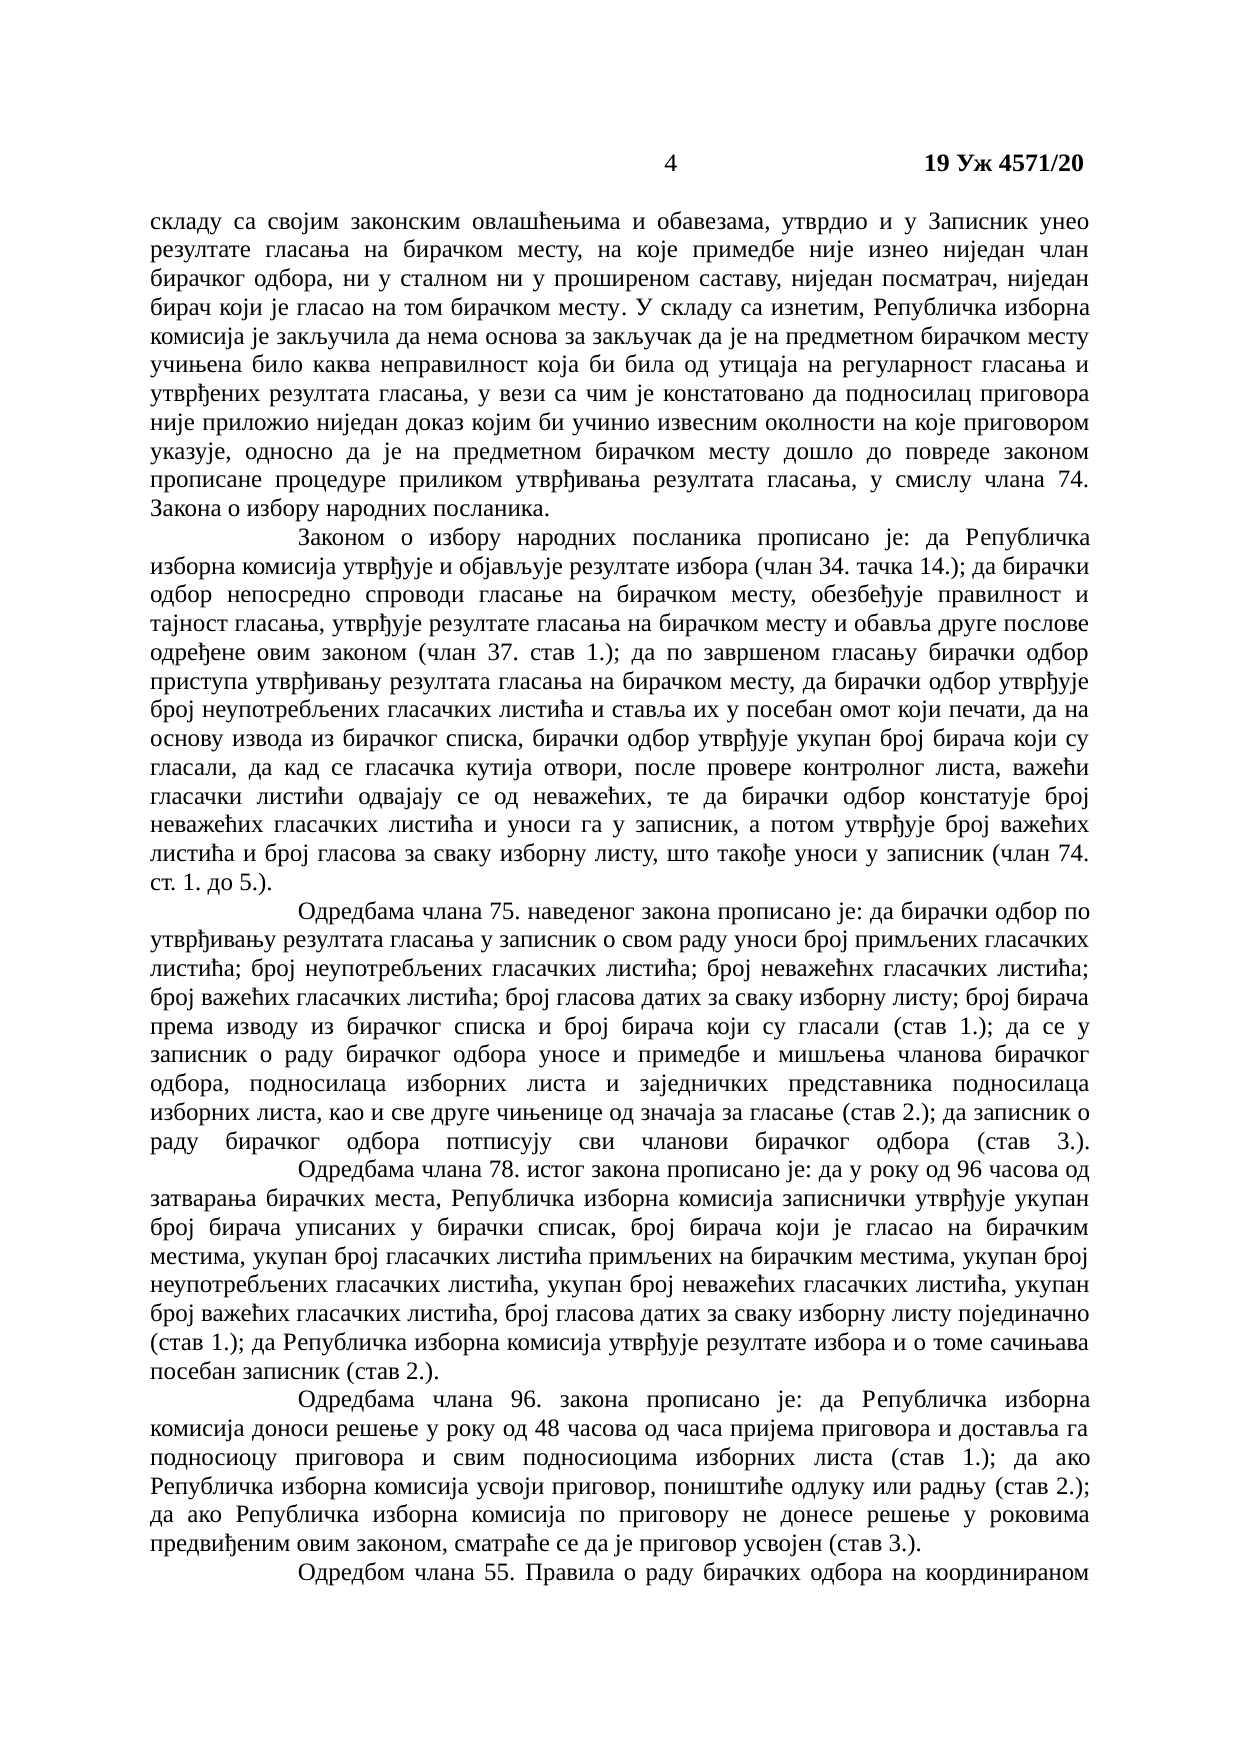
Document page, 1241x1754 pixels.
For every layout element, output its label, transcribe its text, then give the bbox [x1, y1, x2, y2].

text Одредбом члана 55. Правила о раду бирачких одбора на координираном [150, 1557, 1090, 1586]
text складу са својим законским овлашћењима и обавезама, утврдио и у Записник унео резултате гласања на бирачком месту, на које примедбе није изнео ниједан члан бирачког одбора, ни у сталном ни у проширеном саставу, ниједан посматрач, ниједан бирач који је гласао на том бирачком месту. У складу са изнетим, Републичка изборна комисија је закључила да нема основа за закључак да је на предметном бирачком месту учињена било каква неправилност која би била од утицаја на регуларност гласања и утврђених резултата гласања, у вези са чим је констатовано да подносилац приговора није приложио ниједан доказ којим би учинио извесним околности на које приговором указује, односно да је на предметном бирачком месту дошло до повреде законом прописане процедуре приликом утврђивања резултата гласања, у смислу члана 74. Закона о избору народних посланика. [150, 206, 1090, 522]
text Одредбама члана 96. закона прописано је: да Републичка изборна комисија доноси решење у року од 48 часова од часа пријема приговора и доставља га подносиоцу приговора и свим подносиоцима изборних листа (став 1.); да ако Републичка изборна комисија усвоји приговор, поништиће одлуку или радњу (став 2.); да ако Републичка изборна комисија по приговору не донесе решење у роковима предвиђеним овим законом, сматраће се да је приговор усвојен (став 3.). [150, 1384, 1090, 1557]
text Одредбама члана 75. наведеног закона прописано је: да бирачки одбор по утврђивању резултата гласања у записник о свом раду уноси број примљених гласачких листића; број неупотребљених гласачких листића; број неважећнх гласачких листића; број важећих гласачких листића; број гласова датих за сваку изборну листу; број бирача према изводу из бирачког списка и број бирача који су гласали (став 1.); да се у записник о раду бирачког одбора уносе и примедбе и мишљења чланова бирачког одбора, подносилаца изборних листа и заједничких представника подносилаца изборних листа, као и све друге чињенице од значаја за гласање (став 2.); да записник о раду бирачког одбора потписују сви чланови бирачког одбора (став 3.). Одредбама члана 78. истог закона прописано је: да у року од 96 часова од затварања бирачких места, Републичка изборна комисија записнички утврђује укупан број бирача уписаних у бирачки списак, број бирача који је гласао на бирачким местима, укупан број гласачких листића примљених на бирачким местима, укупан број неупотребљених гласачких листића, укупан број неважећих гласачких листића, укупан број важећих гласачких листића, број гласова датих за сваку изборну листу појединачно (став 1.); да Републичка изборна комисија утврђује резултате избора и о томе сачињава посебан записник (став 2.). [150, 896, 1090, 1384]
text Законом о избору народних посланика прописано је: да Републичка изборна комисија утврђује и објављује резултате избора (члан 34. тачка 14.); да бирачки одбор непосредно спроводи гласање на бирачком месту, обезбеђује правилност и тајност гласања, утврђује резултате гласања на бирачком месту и обавља друге послове одређене овим законом (члан 37. став 1.); да по завршеном гласању бирачки одбор приступа утврђивању резултата гласања на бирачком месту, да бирачки одбор утврђује број неупотребљених гласачких листића и ставља их у посебан омот који печати, да на основу извода из бирачког списка, бирачки одбор утврђује укупан број бирача који су гласали, да кад се гласачка кутија отвори, после провере контролног листа, важећи гласачки листићи одвајају се од неважећих, те да бирачки одбор констатује број неважећих гласачких листића и уноси га у записник, а потом утврђује број важећих листића и број гласова за сваку изборну листу, што такође уноси у записник (члан 74. ст. 1. до 5.). [150, 522, 1090, 896]
